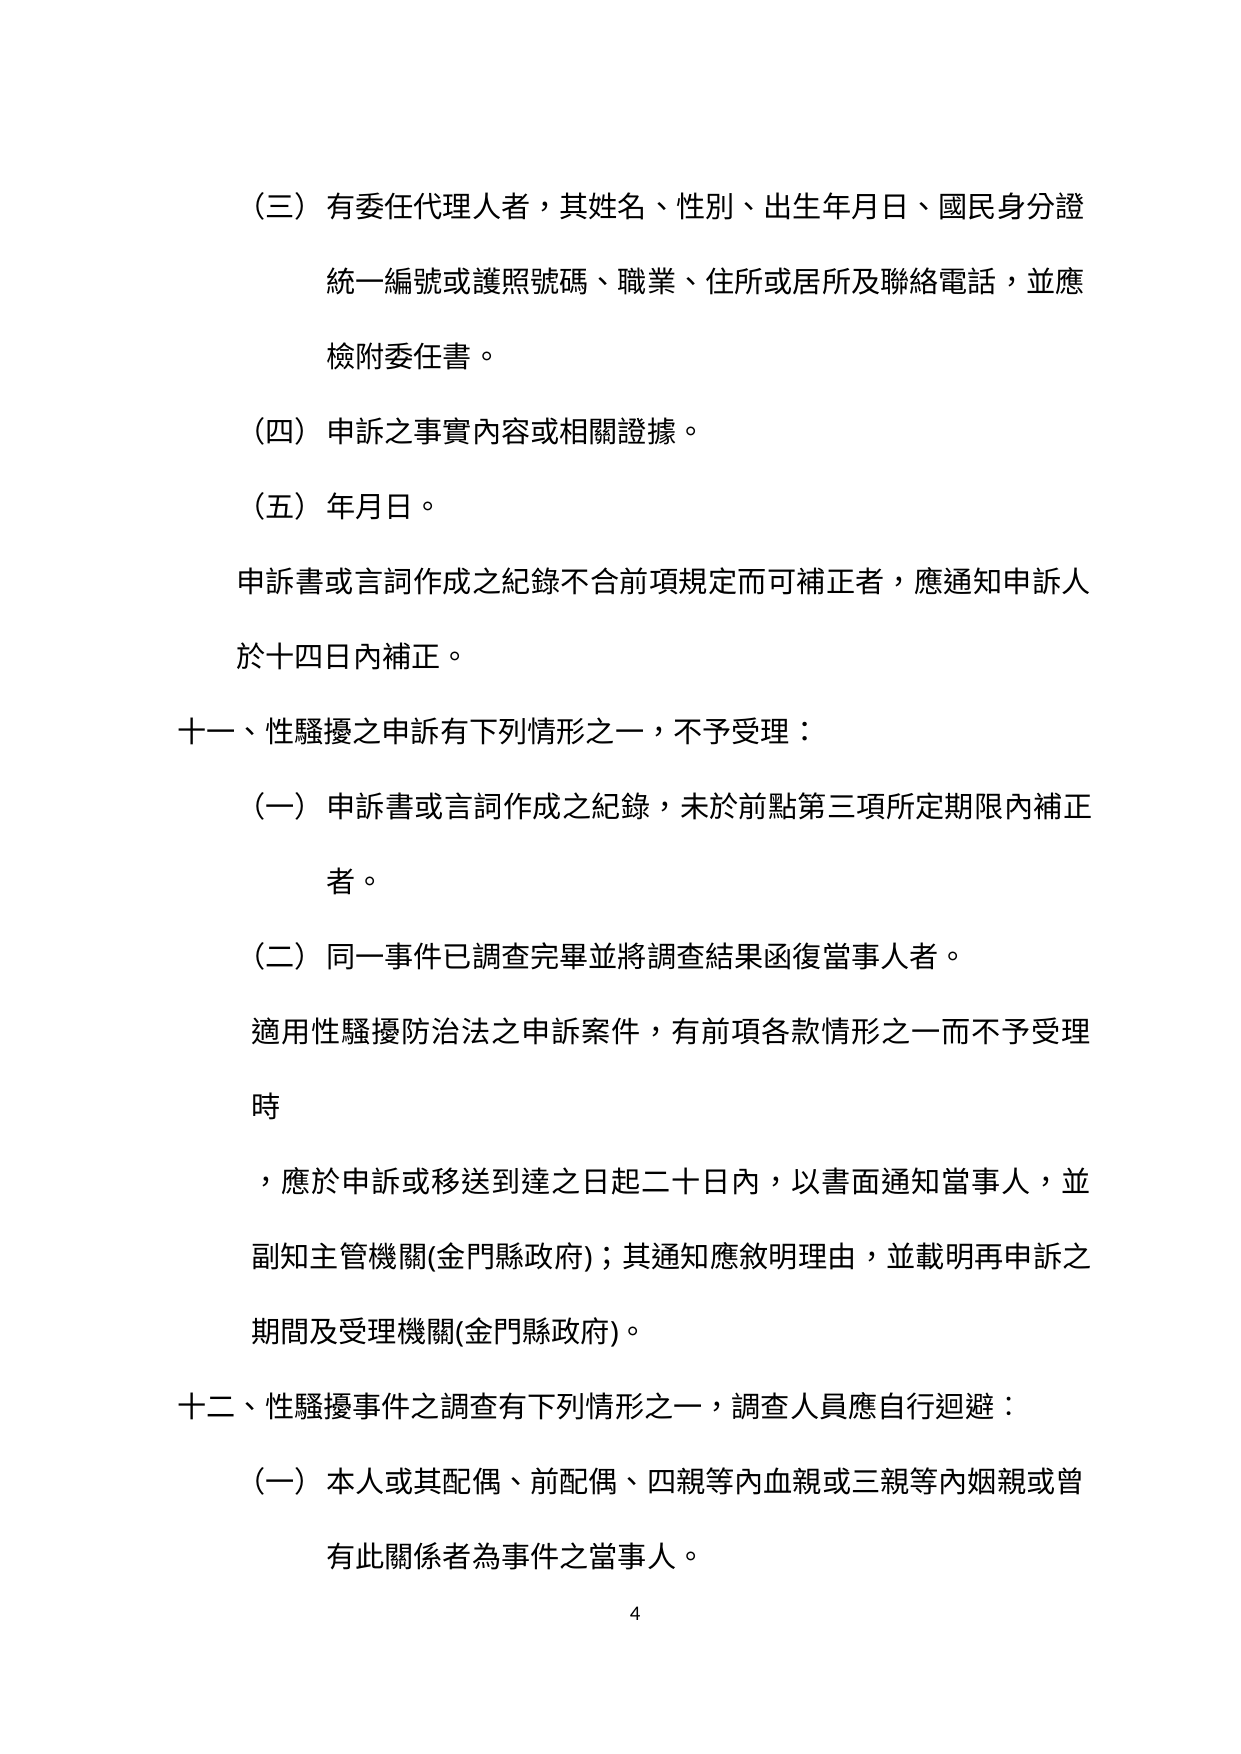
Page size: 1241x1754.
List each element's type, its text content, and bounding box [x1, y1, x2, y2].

list 性騷擾之申訴有下列情形之一，不予受理： [177, 686, 1092, 761]
list 年月日。 [236, 461, 1092, 536]
list 有委任代理人者，其姓名、性別、出生年月日、國民身分證統一編號或護照號碼、職業、住所或居所及聯絡電話，並應檢附委任書。 [236, 161, 1092, 386]
list 申訴之事實內容或相關證據。 [236, 386, 1092, 461]
list 性騷擾事件之調查有下列情形之一，調查人員應自行迴避︰ [177, 1361, 1092, 1436]
list 同一事件已調查完畢並將調查結果函復當事人者。 [236, 911, 1092, 986]
list 申訴書或言詞作成之紀錄，未於前點第三項所定期限內補正者。 [236, 761, 1092, 911]
list ，應於申訴或移送到達之日起二十日內，以書面通知當事人，並副知主管機關(金門縣政府)；其通知應敘明理由，並載明再申訴之期間及受理機關(金門縣政府)。 [251, 1136, 1092, 1361]
list 適用性騷擾防治法之申訴案件，有前項各款情形之一而不予受理時 [251, 986, 1092, 1136]
list 本人或其配偶、前配偶、四親等內血親或三親等內姻親或曾有此關係者為事件之當事人。 [236, 1436, 1092, 1586]
list 申訴書或言詞作成之紀錄不合前項規定而可補正者，應通知申訴人於十四日內補正。 [236, 536, 1092, 686]
